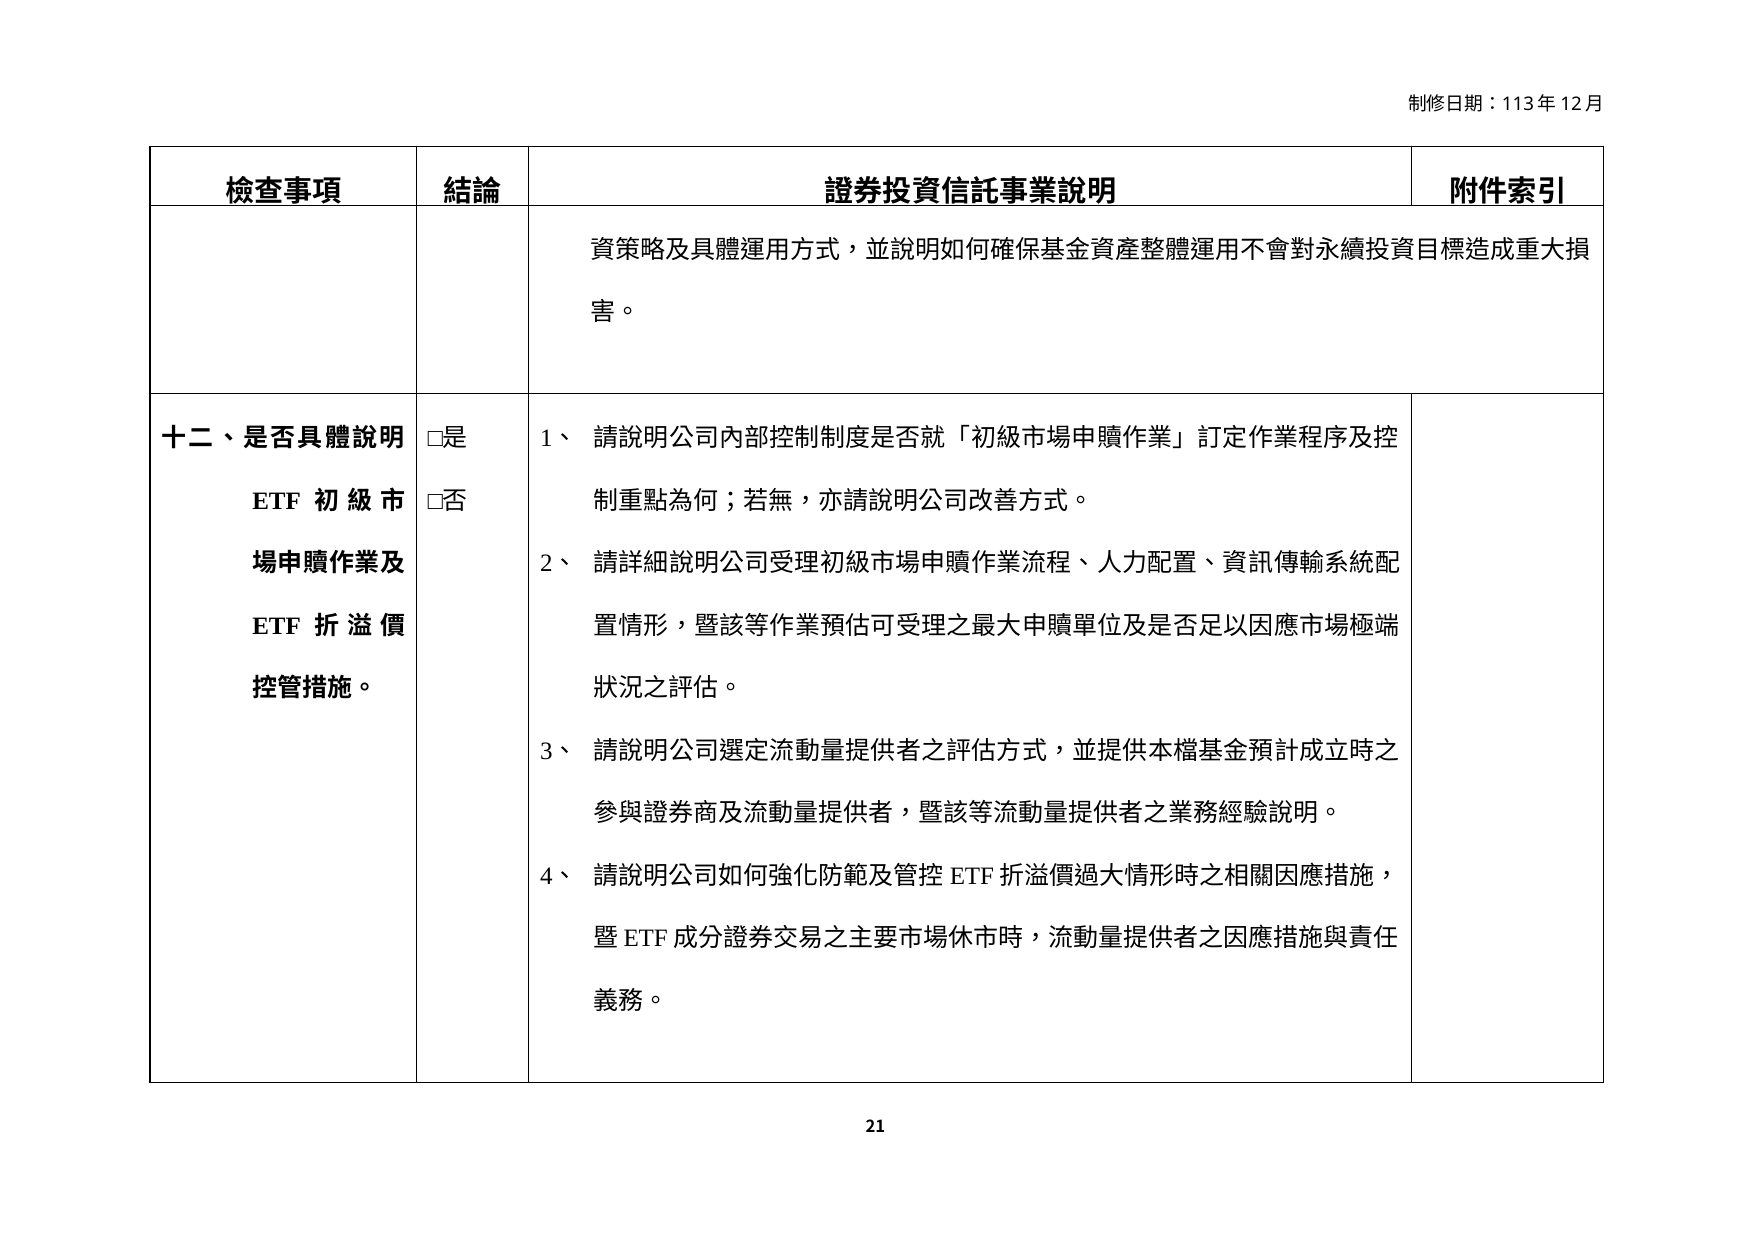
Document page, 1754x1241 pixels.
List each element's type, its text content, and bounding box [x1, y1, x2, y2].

table_header 證券投資信託事業說明 [529, 147, 1411, 204]
table_header 檢查事項 [151, 147, 416, 204]
table_cell 資策略及具體運用方式，並說明如何確保基金資產整體運用不會對永續投資目標造成重大損害。 [529, 206, 1603, 393]
table_cell [417, 206, 528, 393]
table_cell [1412, 394, 1603, 1082]
table_cell [151, 206, 416, 393]
table_header 附件索引 [1412, 147, 1603, 204]
table_cell 請說明公司內部控制制度是否就「初級市場申贖作業」訂定作業程序及控制重點為何；若無，亦請說明公司改善方式。 請詳細說明公司受理初級市場申贖作業流程、人力配置、資訊傳輸系統配置情形，暨該等作業預估可受理之最大申贖單位及是否足以因應市場極端狀況之評估。 請說明公司選定流動量提供者之評估方式，並提供本檔基金預計成立時之參與證券商及流動量提供者，暨該等流動量提供者之業務經驗說明。 請說明公司如何強化防範及管控ETF折溢價過大情形時之相關因應措施，暨ETF成分證券交易之主要市場休市時，流動量提供者之因應措施與責任義務。 [529, 394, 1411, 1082]
table_header 結論 [417, 147, 528, 204]
table_cell 十二、是否具體說明ETF初級市場申贖作業及ETF折溢價控管措施。 [151, 394, 416, 1082]
table_cell □是 □否 [417, 394, 528, 1082]
